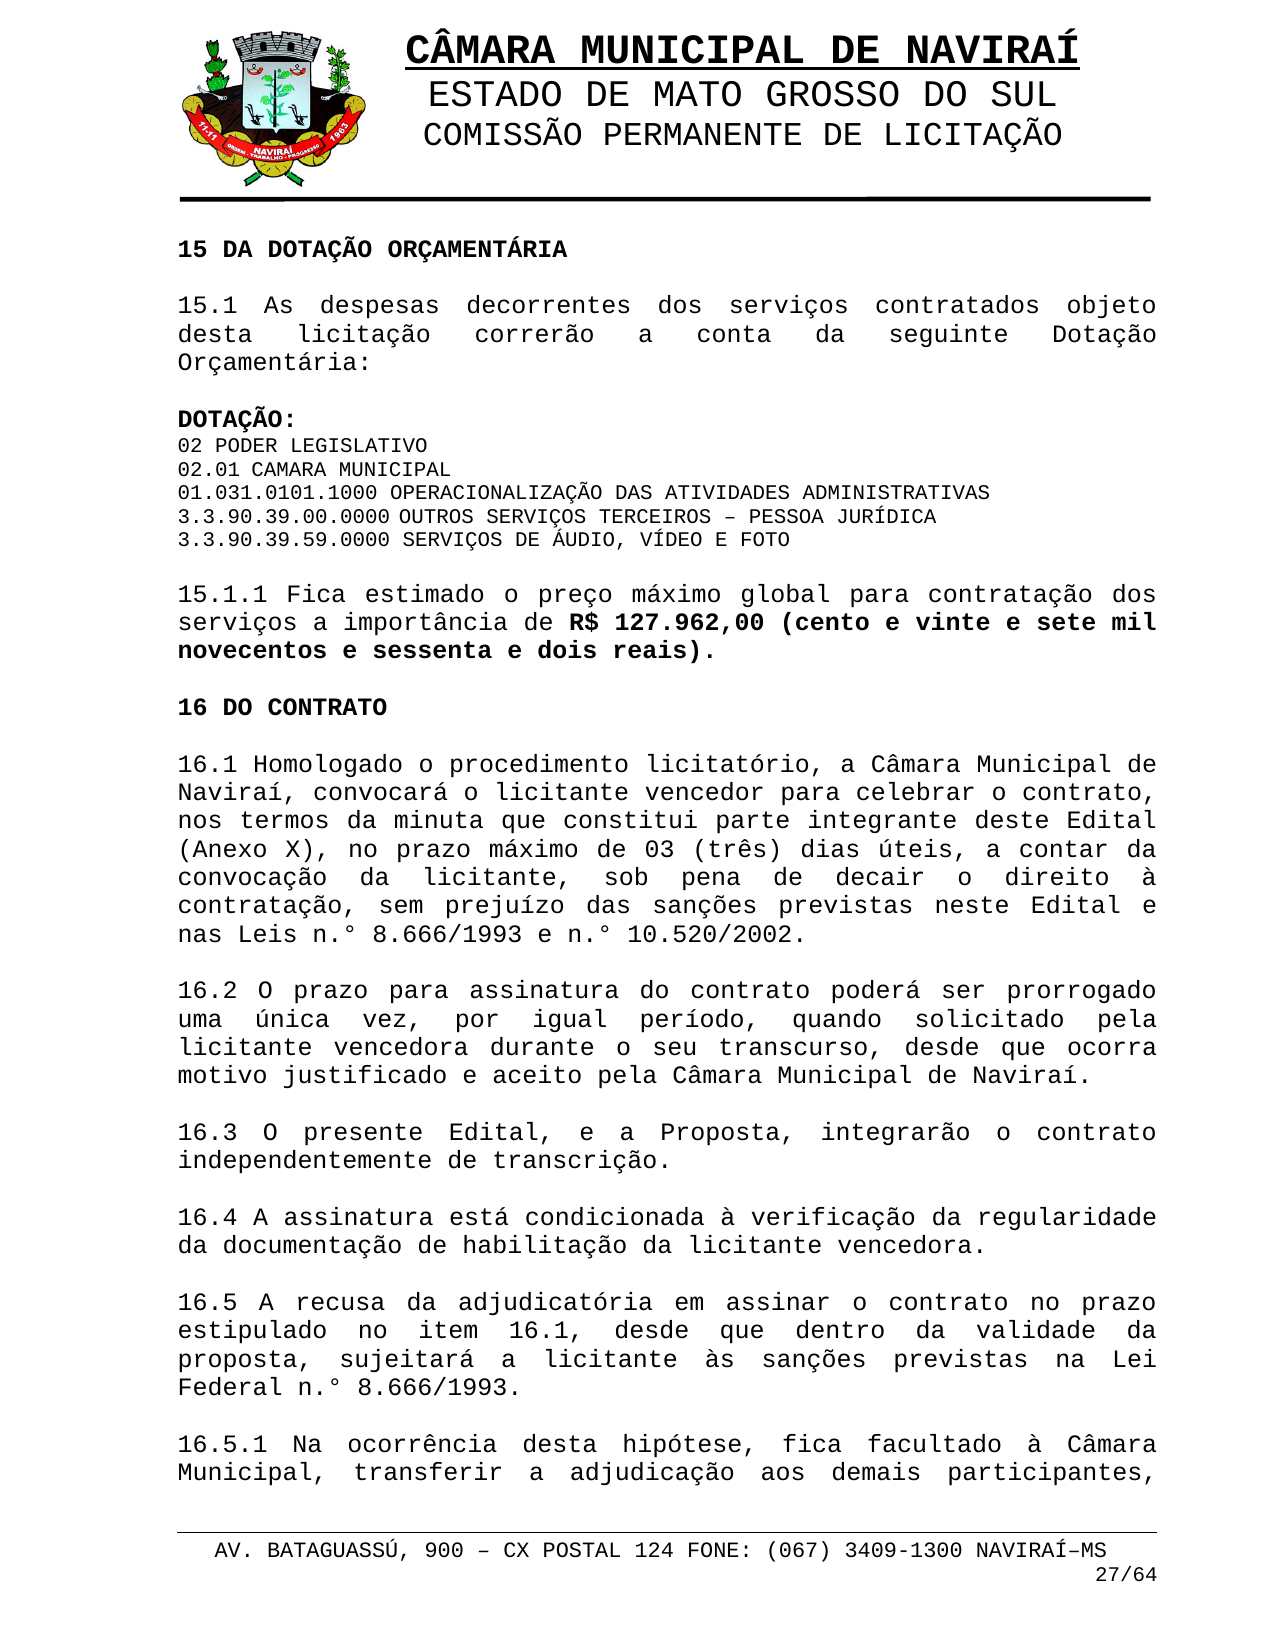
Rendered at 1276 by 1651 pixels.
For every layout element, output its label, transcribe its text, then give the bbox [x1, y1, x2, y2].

text 16.3 O presente Edital, e a Proposta, integrarão o contrato independentemente de transcrição. [177, 1120, 1157, 1176]
text 16.5 A recusa da adjudicatória em assinar o contrato no prazo estipulado no item 16.1, desde que dentro da validade da proposta, sujeitará a licitante às sanções previstas na Lei Federal n.° 8.666/1993. [177, 1290, 1157, 1403]
text 15 DA DOTAÇÃO ORÇAMENTÁRIA [177, 236, 1157, 264]
text 15.1 As despesas decorrentes dos serviços contratados objeto desta licitação correrão a conta da seguinte Dotação Orçamentária: [177, 293, 1157, 378]
text 16 DO CONTRATO [177, 695, 1157, 723]
text 3.3.90.39.00.0000 OUTROS SERVIÇOS TERCEIROS – PESSOA JURÍDICA [177, 506, 1157, 529]
text DOTAÇÃO: [177, 407, 1157, 435]
text 16.4 A assinatura está condicionada à verificação da regularidade da documentação de habilitação da licitante vencedora. [177, 1205, 1157, 1261]
text 3.3.90.39.59.0000 SERVIÇOS DE ÁUDIO, VÍDEO E FOTO [177, 529, 1157, 553]
text 15.1.1 Fica estimado o preço máximo global para contratação dos serviços a importância de R$ 127.962,00 (cento e vinte e sete mil novecentos e sessenta e dois reais). [177, 581, 1157, 666]
text 01.031.0101.1000 OPERACIONALIZAÇÃO DAS ATIVIDADES ADMINISTRATIVAS [177, 482, 1157, 506]
text 02.01 CAMARA MUNICIPAL [177, 458, 1157, 482]
text 02 PODER LEGISLATIVO [177, 435, 1157, 458]
text 16.1 Homologado o procedimento licitatório, a Câmara Municipal de Naviraí, convocará o licitante vencedor para celebrar o contrato, nos termos da minuta que constitui parte integrante deste Edital (Anexo X), no prazo máximo de 03 (três) dias úteis, a contar da convocação da licitante, sob pena de decair o direito à contratação, sem prejuízo das sanções previstas neste Edital e nas Leis n.° 8.666/1993 e n.° 10.520/2002. [177, 751, 1157, 950]
text 16.2 O prazo para assinatura do contrato poderá ser prorrogado uma única vez, por igual período, quando solicitado pela licitante vencedora durante o seu transcurso, desde que ocorra motivo justificado e aceito pela Câmara Municipal de Naviraí. [177, 978, 1157, 1091]
text 16.5.1 Na ocorrência desta hipótese, fica facultado à Câmara Municipal, transferir a adjudicação aos demais participantes, [177, 1431, 1157, 1488]
